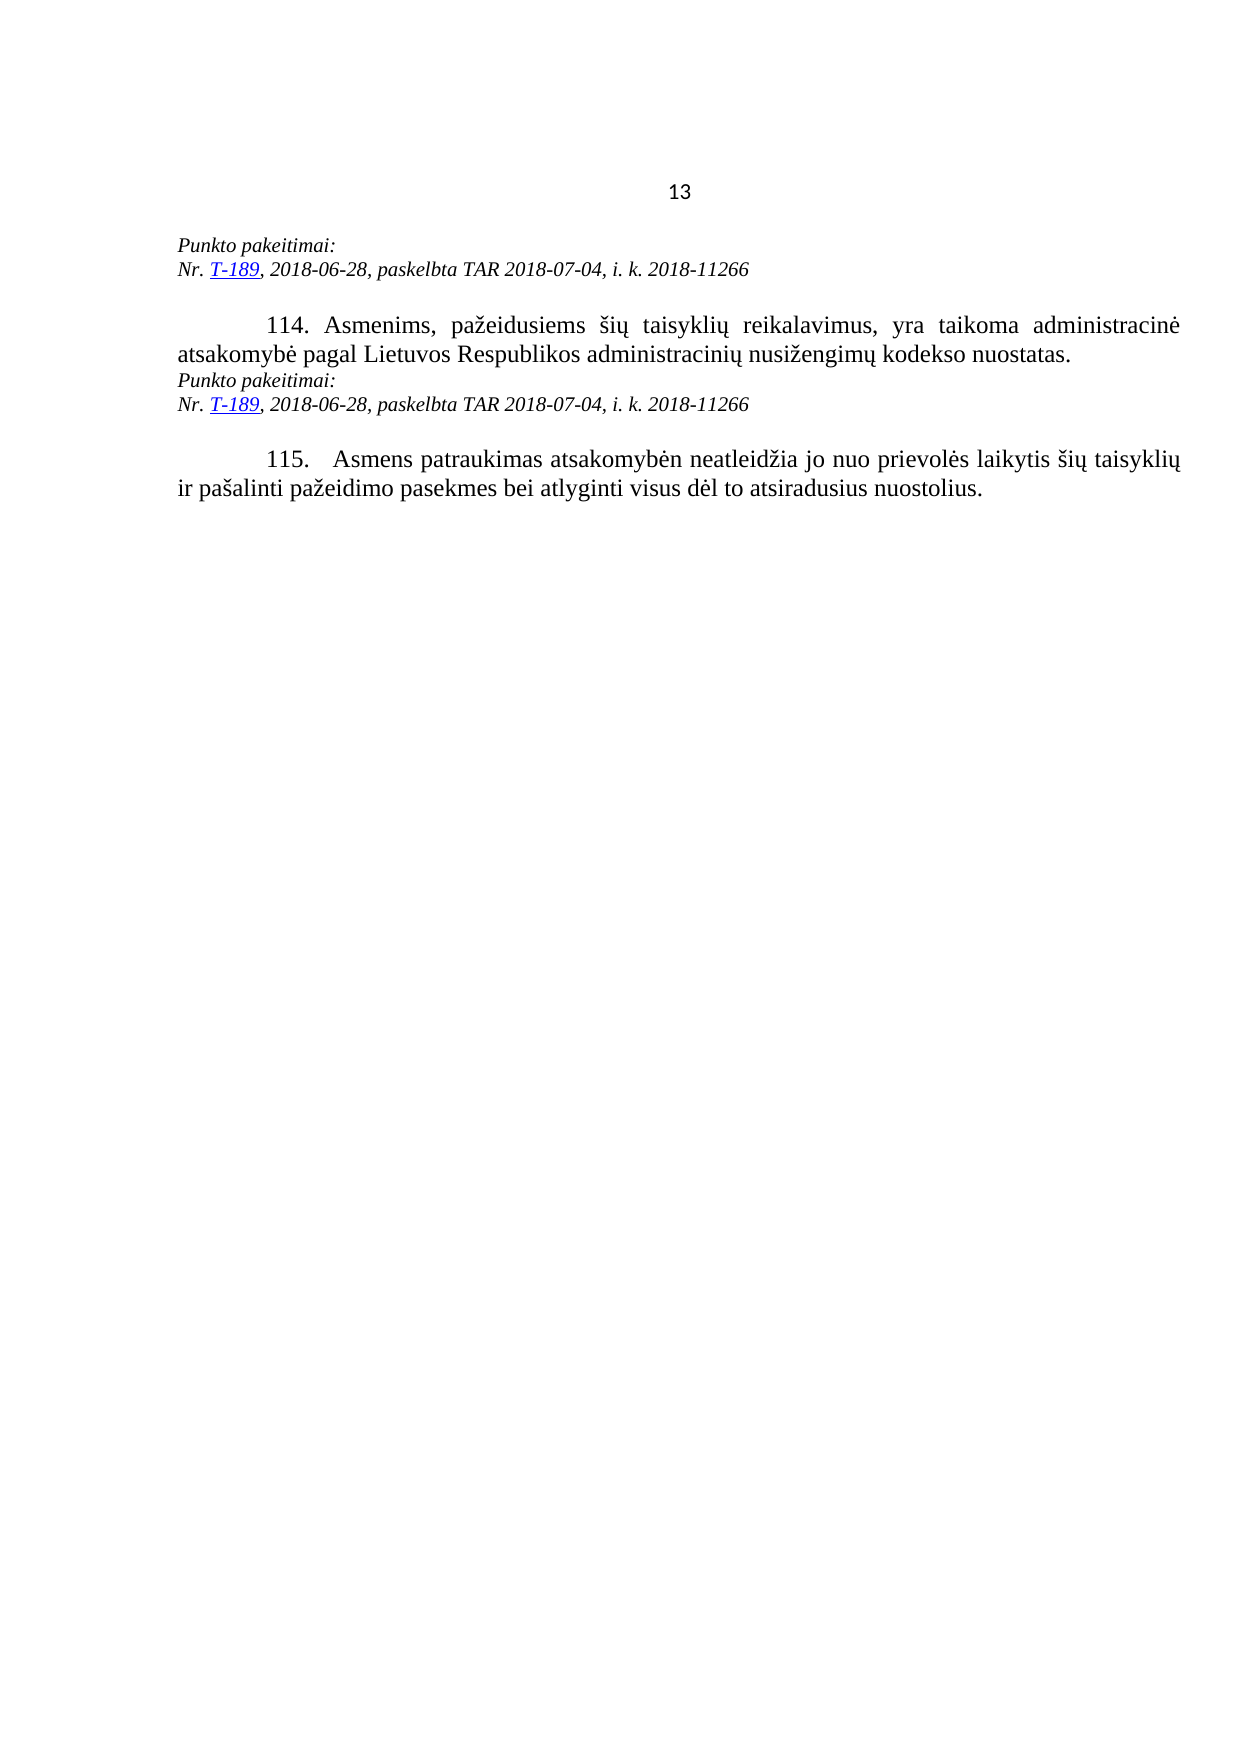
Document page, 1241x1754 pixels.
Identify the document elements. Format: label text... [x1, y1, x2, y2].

text Punkto pakeitimai: [177, 233, 1181, 257]
text Nr. T-189, 2018-06-28, paskelbta TAR 2018-07-04, i. k. 2018-11266 [177, 392, 1181, 416]
text 114. Asmenims, pažeidusiems šių taisyklių reikalavimus, yra taikoma administracinė atsakomybė pagal Lietuvos Respublikos administracinių nusižengimų kodekso nuostatas. [177, 310, 1181, 368]
text 115. Asmens patraukimas atsakomybėn neatleidžia jo nuo prievolės laikytis šių taisyklių ir pašalinti pažeidimo pasekmes bei atlyginti visus dėl to atsiradusius nuostolius. [177, 444, 1181, 502]
text Nr. T-189, 2018-06-28, paskelbta TAR 2018-07-04, i. k. 2018-11266 [177, 257, 1181, 281]
text Punkto pakeitimai: [177, 368, 1181, 392]
